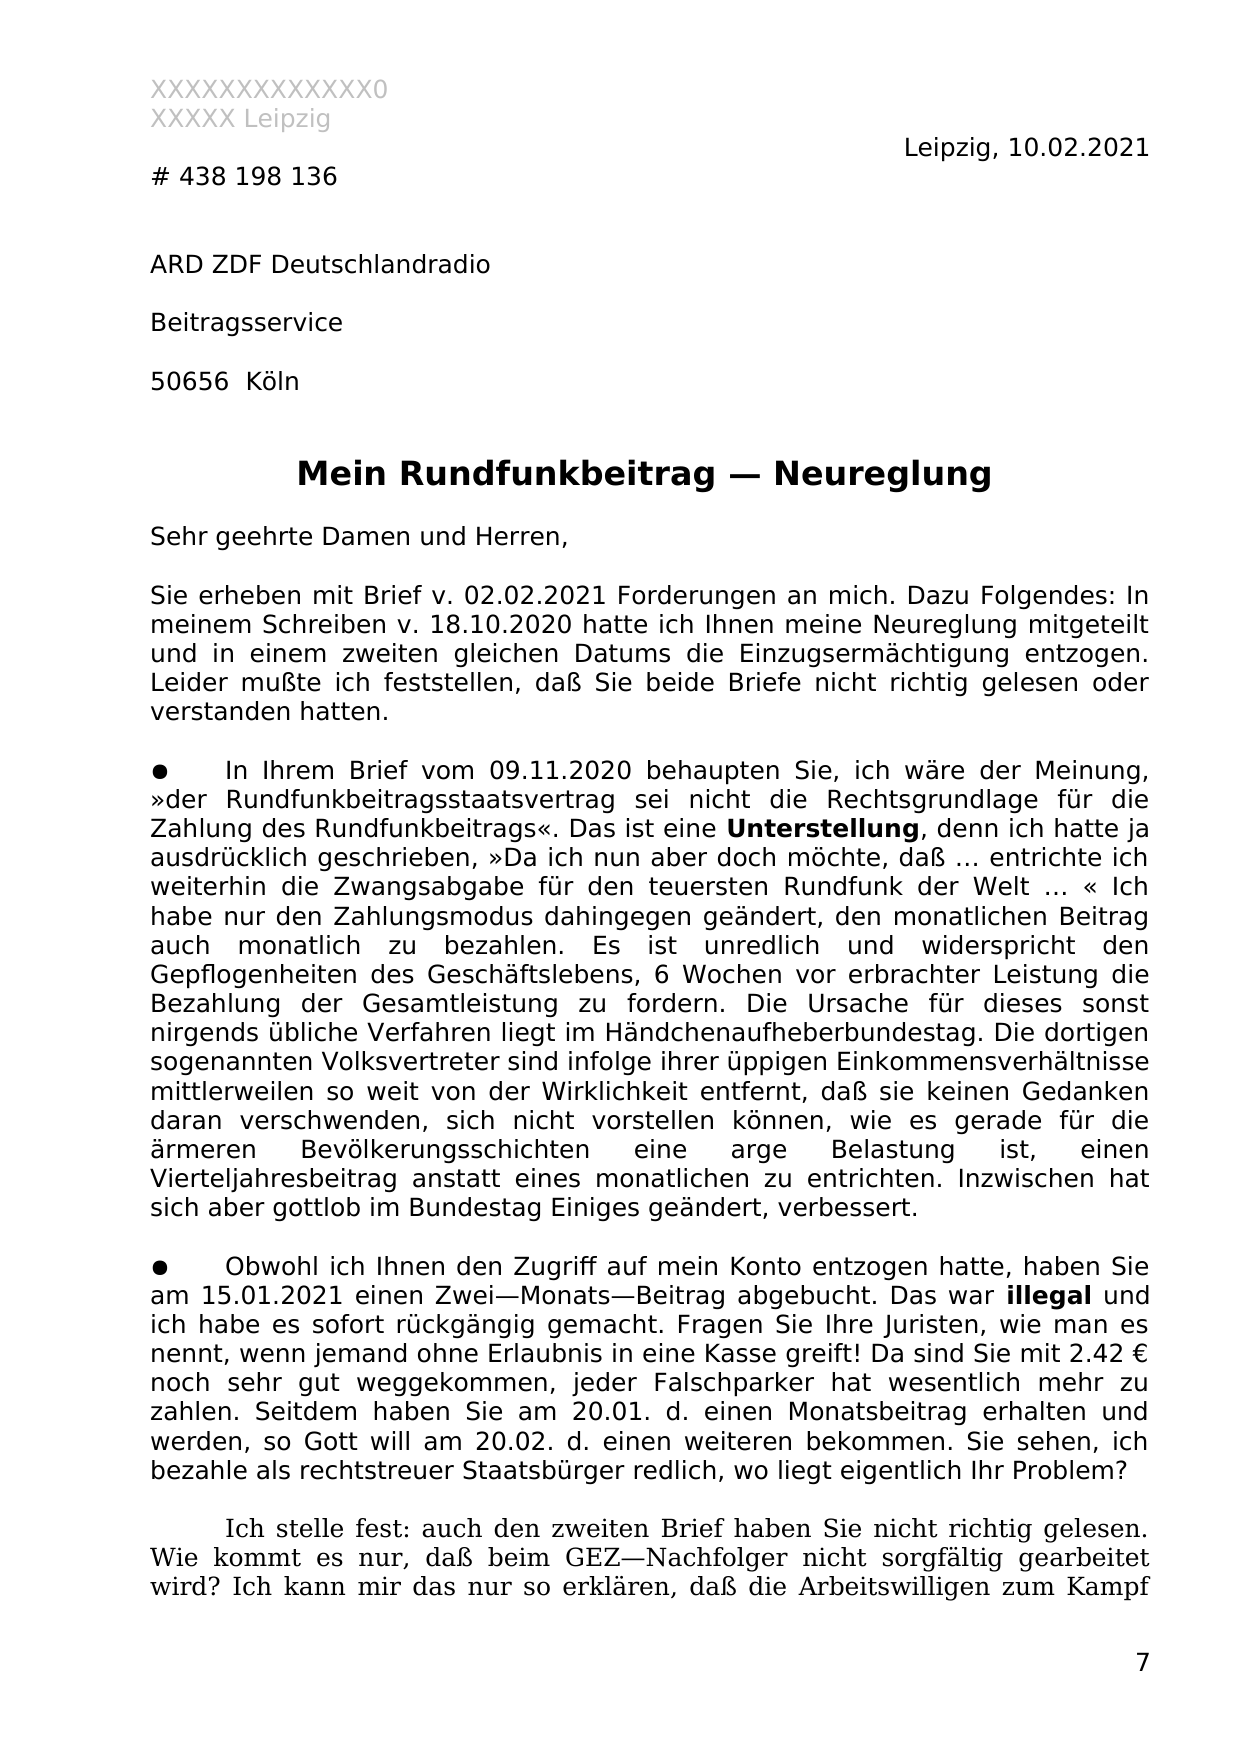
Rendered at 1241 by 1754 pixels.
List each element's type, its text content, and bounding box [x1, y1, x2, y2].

text XXXXXXXXXXXXX0 [150, 75, 1151, 104]
text Ich stelle fest: auch den zweiten Brief haben Sie nicht richtig gelesen. Wie kommt es nur, daß beim GEZ—Nachfolger nicht sorgfältig gearbeitet wird? Ich kann mir das nur so erklären, daß die Arbeitswilligen zum Kampf [150, 1514, 1151, 1602]
text 50656 Köln [150, 367, 1151, 396]
text Leipzig, 10.02.2021 [150, 133, 1151, 162]
text Sie erheben mit Brief v. 02.02.2021 Forderungen an mich. Dazu Folgendes: In meinem Schreiben v. 18.10.2020 hatte ich Ihnen meine Neureglung mitgeteilt und in einem zweiten gleichen Datums die Einzugsermächtigung entzogen. Leider mußte ich feststellen, daß Sie beide Briefe nicht richtig gelesen oder verstanden hatten. [150, 581, 1151, 727]
text # 438 198 136 [150, 162, 1151, 192]
text ARD ZDF Deutschlandradio [150, 250, 1151, 279]
text Mein Rundfunkbeitrag — Neureglung [150, 454, 1151, 493]
text Sehr geehrte Damen und Herren, [150, 523, 1151, 552]
list In Ihrem Brief vom 09.11.2020 behaupten Sie, ich wäre der Meinung, »der Rundfunkbeitragsstaatsvertrag sei nicht die Rechtsgrundlage für die Zahlung des Rundfunkbeitrags«. Das ist eine Unterstellung, denn ich hatte ja ausdrücklich geschrieben, »Da ich nun aber doch möchte, daß … entrichte ich weiterhin die Zwangsabgabe für den teuersten Rundfunk der Welt … « Ich habe nur den Zahlungsmodus dahingegen geändert, den monatlichen Beitrag auch monatlich zu bezahlen. Es ist unredlich und widerspricht den Gepflogenheiten des Geschäftslebens, 6 Wochen vor erbrachter Leistung die Bezahlung der Gesamtleistung zu fordern. Die Ursache für dieses sonst nirgends übliche Verfahren liegt im Händchenaufheberbundestag. Die dortigen sogenannten Volksvertreter sind infolge ihrer üppigen Einkommensverhältnisse mittlerweilen so weit von der Wirklichkeit entfernt, daß sie keinen Gedanken daran verschwenden, sich nicht vorstellen können, wie es gerade für die ärmeren Bevölkerungsschichten eine arge Belastung ist, einen Vierteljahresbeitrag anstatt eines monatlichen zu entrichten. Inzwischen hat sich aber gottlob im Bundestag Einiges geändert, verbessert. [150, 756, 1151, 1223]
text Beitragsservice [150, 308, 1151, 337]
list Obwohl ich Ihnen den Zugriff auf mein Konto entzogen hatte, haben Sie am 15.01.2021 einen Zwei—Monats—Beitrag abgebucht. Das war illegal und ich habe es sofort rückgängig gemacht. Fragen Sie Ihre Juristen, wie man es nennt, wenn jemand ohne Erlaubnis in eine Kasse greift! Da sind Sie mit 2.42 € noch sehr gut weggekommen, jeder Falschparker hat wesentlich mehr zu zahlen. Seitdem haben Sie am 20.01. d. einen Monatsbeitrag erhalten und werden, so Gott will am 20.02. d. einen weiteren bekommen. Sie sehen, ich bezahle als rechtstreuer Staatsbürger redlich, wo liegt eigentlich Ihr Problem? [150, 1252, 1151, 1485]
text XXXXX Leipzig [150, 104, 1151, 133]
